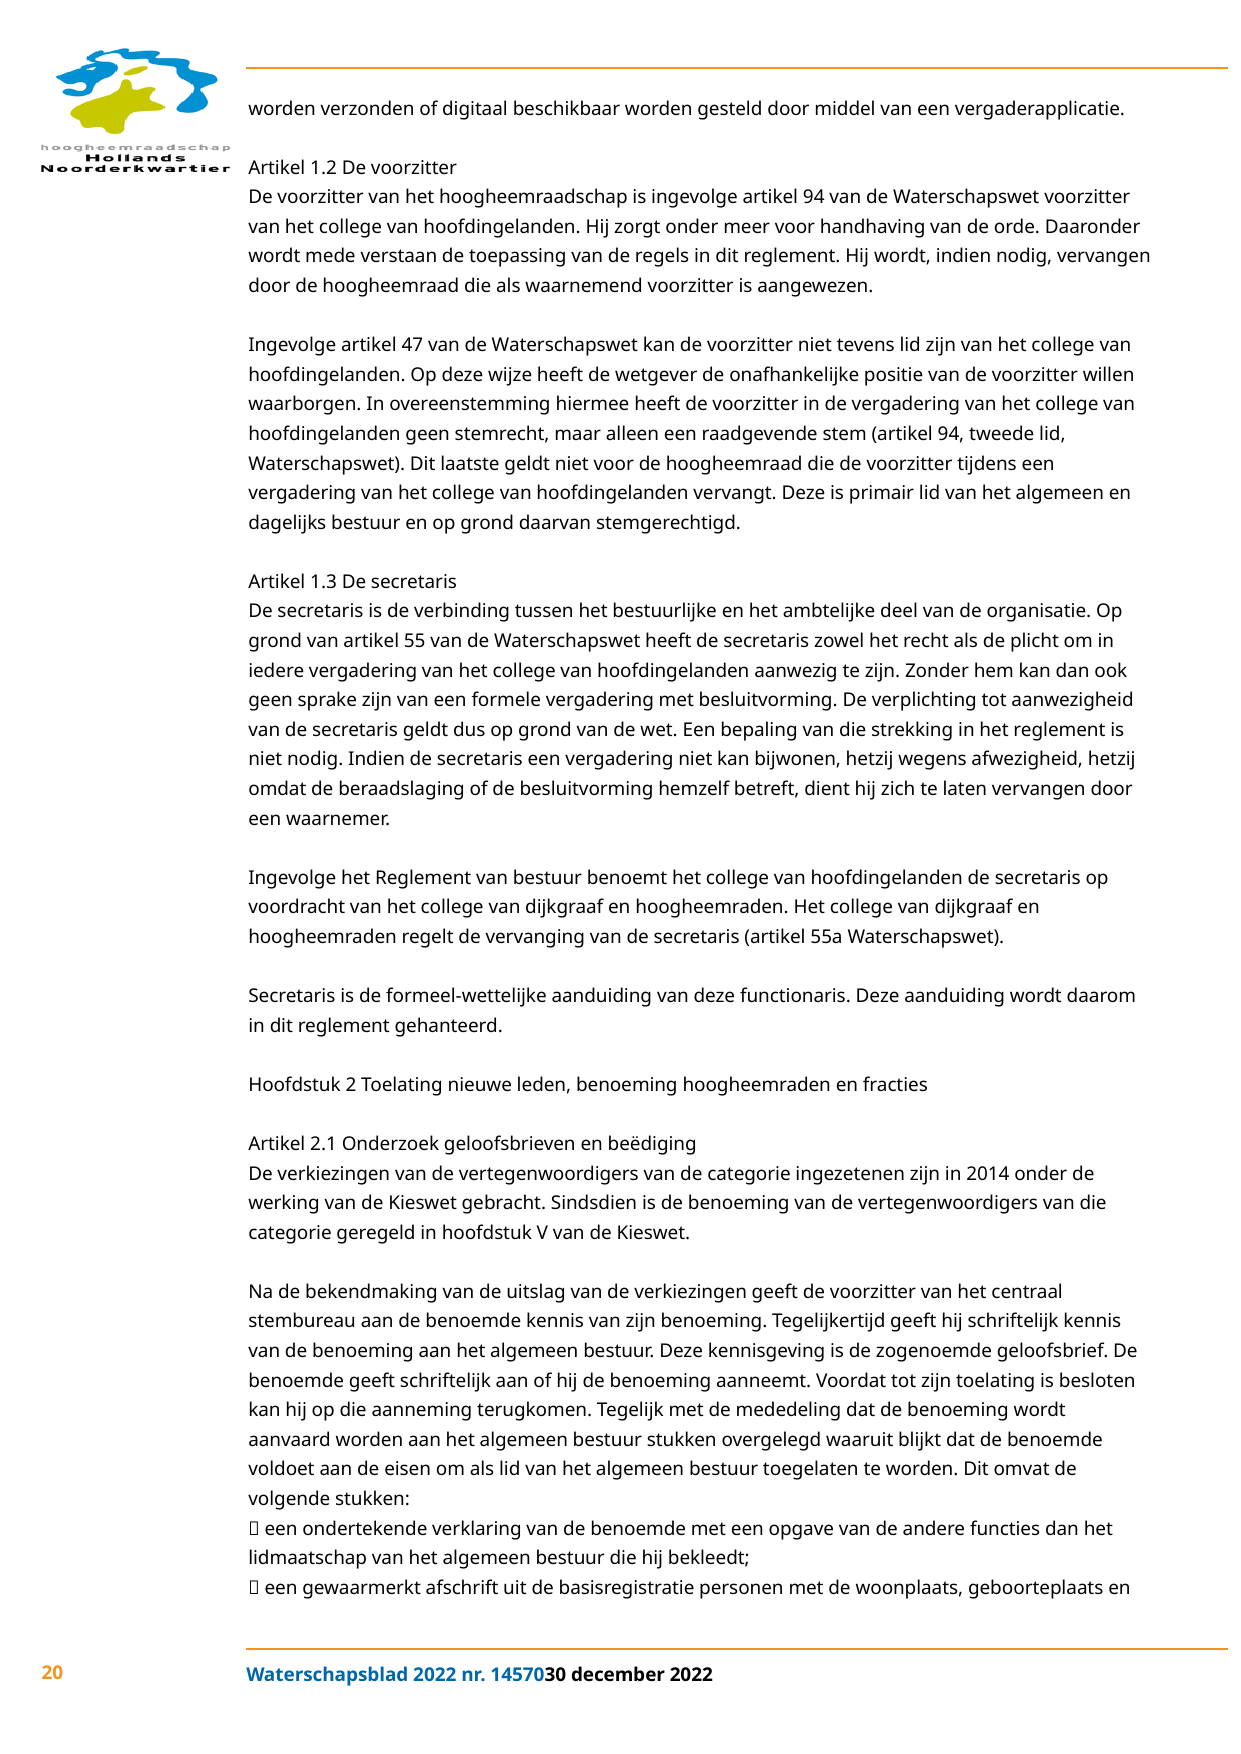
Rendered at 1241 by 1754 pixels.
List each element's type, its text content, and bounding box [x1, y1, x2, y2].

text Na de bekendmaking van de uitslag van de verkiezingen geeft de voorzitter van het centraal stembureau aan de benoemde kennis van zijn benoeming. Tegelijkertijd geeft hij schriftelijk kennis van de benoeming aan het algemeen bestuur. Deze kennisgeving is de zogenoemde geloofsbrief. De benoemde geeft schriftelijk aan of hij de benoeming aanneemt. Voordat tot zijn toelating is besloten kan hij op die aanneming terugkomen. Tegelijk met de mededeling dat de benoeming wordt aanvaard worden aan het algemeen bestuur stukken overgelegd waaruit blijkt dat de benoemde voldoet aan de eisen om als lid van het algemeen bestuur toegelaten te worden. Dit omvat de volgende stukken: [248, 1278, 1152, 1511]
text De voorzitter van het hoogheemraadschap is ingevolge artikel 94 van de Waterschapswet voorzitter van het college van hoofdingelanden. Hij zorgt onder meer voor handhaving van de orde. Daaronder wordt mede verstaan de toepassing van de regels in dit reglement. Hij wordt, indien nodig, vervangen door de hoogheemraad die als waarnemend voorzitter is aangewezen. [248, 183, 1152, 298]
text worden verzonden of digitaal beschikbaar worden gesteld door middel van een vergaderapplicatie. [248, 95, 1152, 121]
text Hoofdstuk 2 Toelating nieuwe leden, benoeming hoogheemraden en fracties [248, 1071, 1152, 1097]
text Ingevolge het Reglement van bestuur benoemt het college van hoofdingelanden de secretaris op voordracht van het college van dijkgraaf en hoogheemraden. Het college van dijkgraaf en hoogheemraden regelt de vervanging van de secretaris (artikel 55a Waterschapswet). [248, 864, 1152, 949]
text Artikel 1.2 De voorzitter [248, 154, 1152, 180]
text  een ondertekende verklaring van de benoemde met een opgave van de andere functies dan het lidmaatschap van het algemeen bestuur die hij bekleedt; [248, 1515, 1152, 1570]
text Artikel 2.1 Onderzoek geloofsbrieven en beëdiging [248, 1130, 1152, 1156]
text De verkiezingen van de vertegenwoordigers van de categorie ingezetenen zijn in 2014 onder de werking van de Kieswet gebracht. Sindsdien is de benoeming van de vertegenwoordigers van die categorie geregeld in hoofdstuk V van de Kieswet. [248, 1160, 1152, 1245]
picture [41, 47, 231, 172]
text Artikel 1.3 De secretaris [248, 568, 1152, 594]
text  een gewaarmerkt afschrift uit de basisregistratie personen met de woonplaats, geboorteplaats en [248, 1574, 1152, 1600]
text Ingevolge artikel 47 van de Waterschapswet kan de voorzitter niet tevens lid zijn van het college van hoofdingelanden. Op deze wijze heeft de wetgever de onafhankelijke positie van de voorzitter willen waarborgen. In overeenstemming hiermee heeft de voorzitter in de vergadering van het college van hoofdingelanden geen stemrecht, maar alleen een raadgevende stem (artikel 94, tweede lid, Waterschapswet). Dit laatste geldt niet voor de hoogheemraad die de voorzitter tijdens een vergadering van het college van hoofdingelanden vervangt. Deze is primair lid van het algemeen en dagelijks bestuur en op grond daarvan stemgerechtigd. [248, 331, 1152, 535]
text Secretaris is de formeel-wettelijke aanduiding van deze functionaris. Deze aanduiding wordt daarom in dit reglement gehanteerd. [248, 982, 1152, 1038]
text De secretaris is de verbinding tussen het bestuurlijke en het ambtelijke deel van de organisatie. Op grond van artikel 55 van de Waterschapswet heeft de secretaris zowel het recht als de plicht om in iedere vergadering van het college van hoofdingelanden aanwezig te zijn. Zonder hem kan dan ook geen sprake zijn van een formele vergadering met besluitvorming. De verplichting tot aanwezigheid van de secretaris geldt dus op grond van de wet. Een bepaling van die strekking in het reglement is niet nodig. Indien de secretaris een vergadering niet kan bijwonen, hetzij wegens afwezigheid, hetzij omdat de beraadslaging of de besluitvorming hemzelf betreft, dient hij zich te laten vervangen door een waarnemer. [248, 598, 1152, 831]
